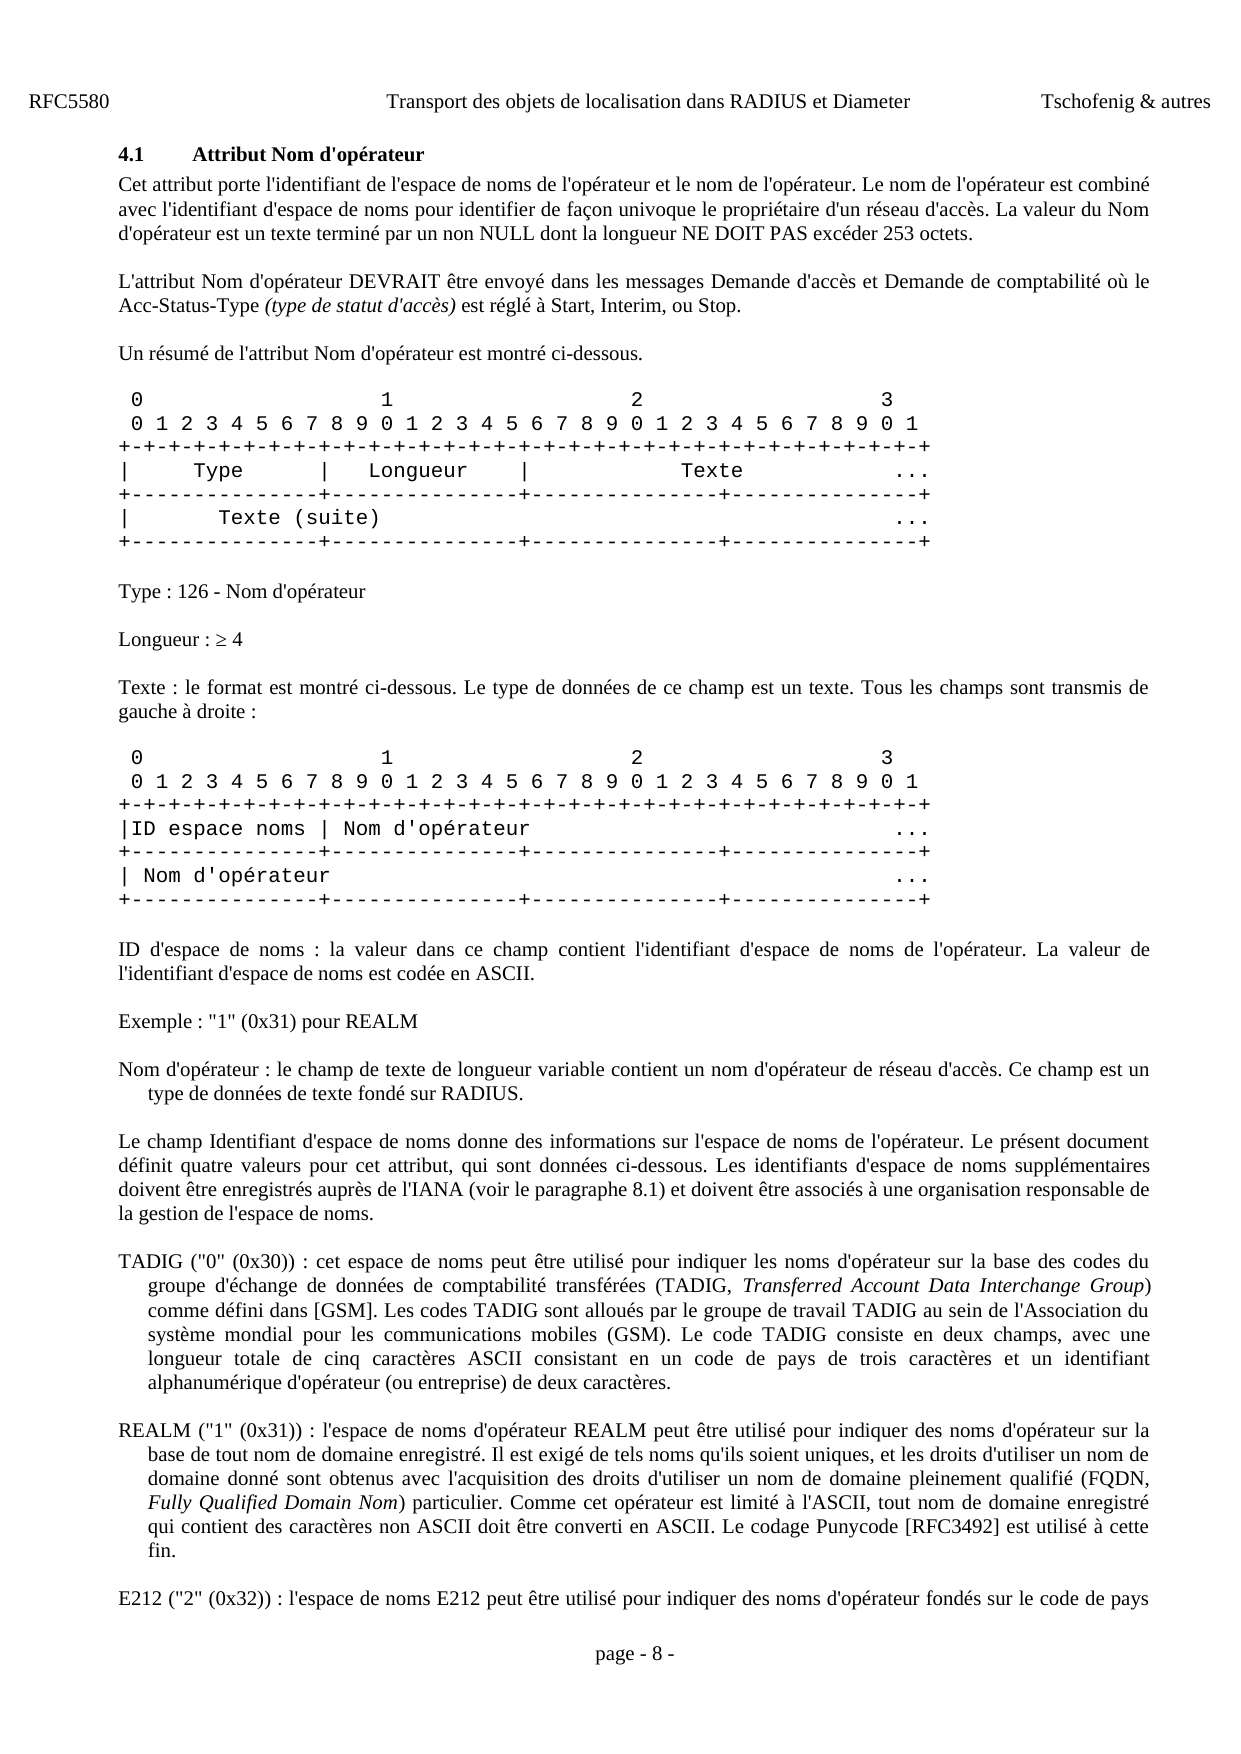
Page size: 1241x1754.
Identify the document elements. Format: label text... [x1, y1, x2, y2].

text 0 1 2 3 [118, 747, 1151, 771]
text Type : 126 - Nom d'opérateur [118, 578, 1151, 603]
text Texte : le format est montré ci-dessous. Le type de données de ce champ est un texte. Tous les champs sont transmis de gauche à droite : [118, 675, 1151, 723]
text +-+-+-+-+-+-+-+-+-+-+-+-+-+-+-+-+-+-+-+-+-+-+-+-+-+-+-+-+-+-+-+-+ [118, 436, 1151, 460]
text ID d'espace de noms : la valeur dans ce champ contient l'identifiant d'espace de noms de l'opérateur. La valeur de l'identifiant d'espace de noms est codée en ASCII. [118, 937, 1151, 985]
text +---------------+---------------+---------------+---------------+ [118, 842, 1151, 865]
text E212 ("2" (0x32)) : l'espace de noms E212 peut être utilisé pour indiquer des noms d'opérateur fondés sur le code de pays [118, 1586, 1151, 1610]
text +---------------+---------------+---------------+---------------+ [118, 531, 1151, 554]
text |ID espace noms | Nom d'opérateur ... [118, 818, 1151, 842]
text Un résumé de l'attribut Nom d'opérateur est montré ci-dessous. [118, 341, 1151, 365]
text +---------------+---------------+---------------+---------------+ [118, 889, 1151, 912]
text Exemple : "1" (0x31) pour REALM [118, 1009, 1151, 1033]
text Longueur : ≥ 4 [118, 627, 1151, 651]
text | Texte (suite) ... [118, 507, 1151, 531]
text +---------------+---------------+---------------+---------------+ [118, 483, 1151, 507]
subtitle 4.1 Attribut Nom d'opérateur [118, 142, 1151, 166]
text 0 1 2 3 4 5 6 7 8 9 0 1 2 3 4 5 6 7 8 9 0 1 2 3 4 5 6 7 8 9 0 1 [118, 771, 1151, 794]
text Le champ Identifiant d'espace de noms donne des informations sur l'espace de noms de l'opérateur. Le présent document définit quatre valeurs pour cet attribut, qui sont données ci-dessous. Les identifiants d'espace de noms supplémentaires doivent être enregistrés auprès de l'IANA (voir le paragraphe 8.1) et doivent être associés à une organisation responsable de la gestion de l'espace de noms. [118, 1129, 1151, 1225]
text 0 1 2 3 [118, 389, 1151, 413]
text TADIG ("0" (0x30)) : cet espace de noms peut être utilisé pour indiquer les noms d'opérateur sur la base des codes du groupe d'échange de données de comptabilité transférées (TADIG, Transferred Account Data Interchange Group) comme défini dans [GSM]. Les codes TADIG sont alloués par le groupe de travail TADIG au sein de l'Association du système mondial pour les communications mobiles (GSM). Le code TADIG consiste en deux champs, avec une longueur totale de cinq caractères ASCII consistant en un code de pays de trois caractères et un identifiant alphanumérique d'opérateur (ou entreprise) de deux caractères. [118, 1249, 1151, 1394]
text | Nom d'opérateur ... [118, 865, 1151, 889]
text Nom d'opérateur : le champ de texte de longueur variable contient un nom d'opérateur de réseau d'accès. Ce champ est un type de données de texte fondé sur RADIUS. [118, 1057, 1151, 1105]
text REALM ("1" (0x31)) : l'espace de noms d'opérateur REALM peut être utilisé pour indiquer des noms d'opérateur sur la base de tout nom de domaine enregistré. Il est exigé de tels noms qu'ils soient uniques, et les droits d'utiliser un nom de domaine donné sont obtenus avec l'acquisition des droits d'utiliser un nom de domaine pleinement qualifié (FQDN, Fully Qualified Domain Nom) particulier. Comme cet opérateur est limité à l'ASCII, tout nom de domaine enregistré qui contient des caractères non ASCII doit être converti en ASCII. Le codage Punycode [RFC3492] est utilisé à cette fin. [118, 1418, 1151, 1562]
text Cet attribut porte l'identifiant de l'espace de noms de l'opérateur et le nom de l'opérateur. Le nom de l'opérateur est combiné avec l'identifiant d'espace de noms pour identifier de façon univoque le propriétaire d'un réseau d'accès. La valeur du Nom d'opérateur est un texte terminé par un non NULL dont la longueur NE DOIT PAS excéder 253 octets. [118, 172, 1151, 244]
text +-+-+-+-+-+-+-+-+-+-+-+-+-+-+-+-+-+-+-+-+-+-+-+-+-+-+-+-+-+-+-+-+ [118, 794, 1151, 818]
text 0 1 2 3 4 5 6 7 8 9 0 1 2 3 4 5 6 7 8 9 0 1 2 3 4 5 6 7 8 9 0 1 [118, 413, 1151, 436]
text L'attribut Nom d'opérateur DEVRAIT être envoyé dans les messages Demande d'accès et Demande de comptabilité où le Acc-Status-Type (type de statut d'accès) est réglé à Start, Interim, ou Stop. [118, 269, 1151, 317]
text | Type | Longueur | Texte ... [118, 460, 1151, 483]
